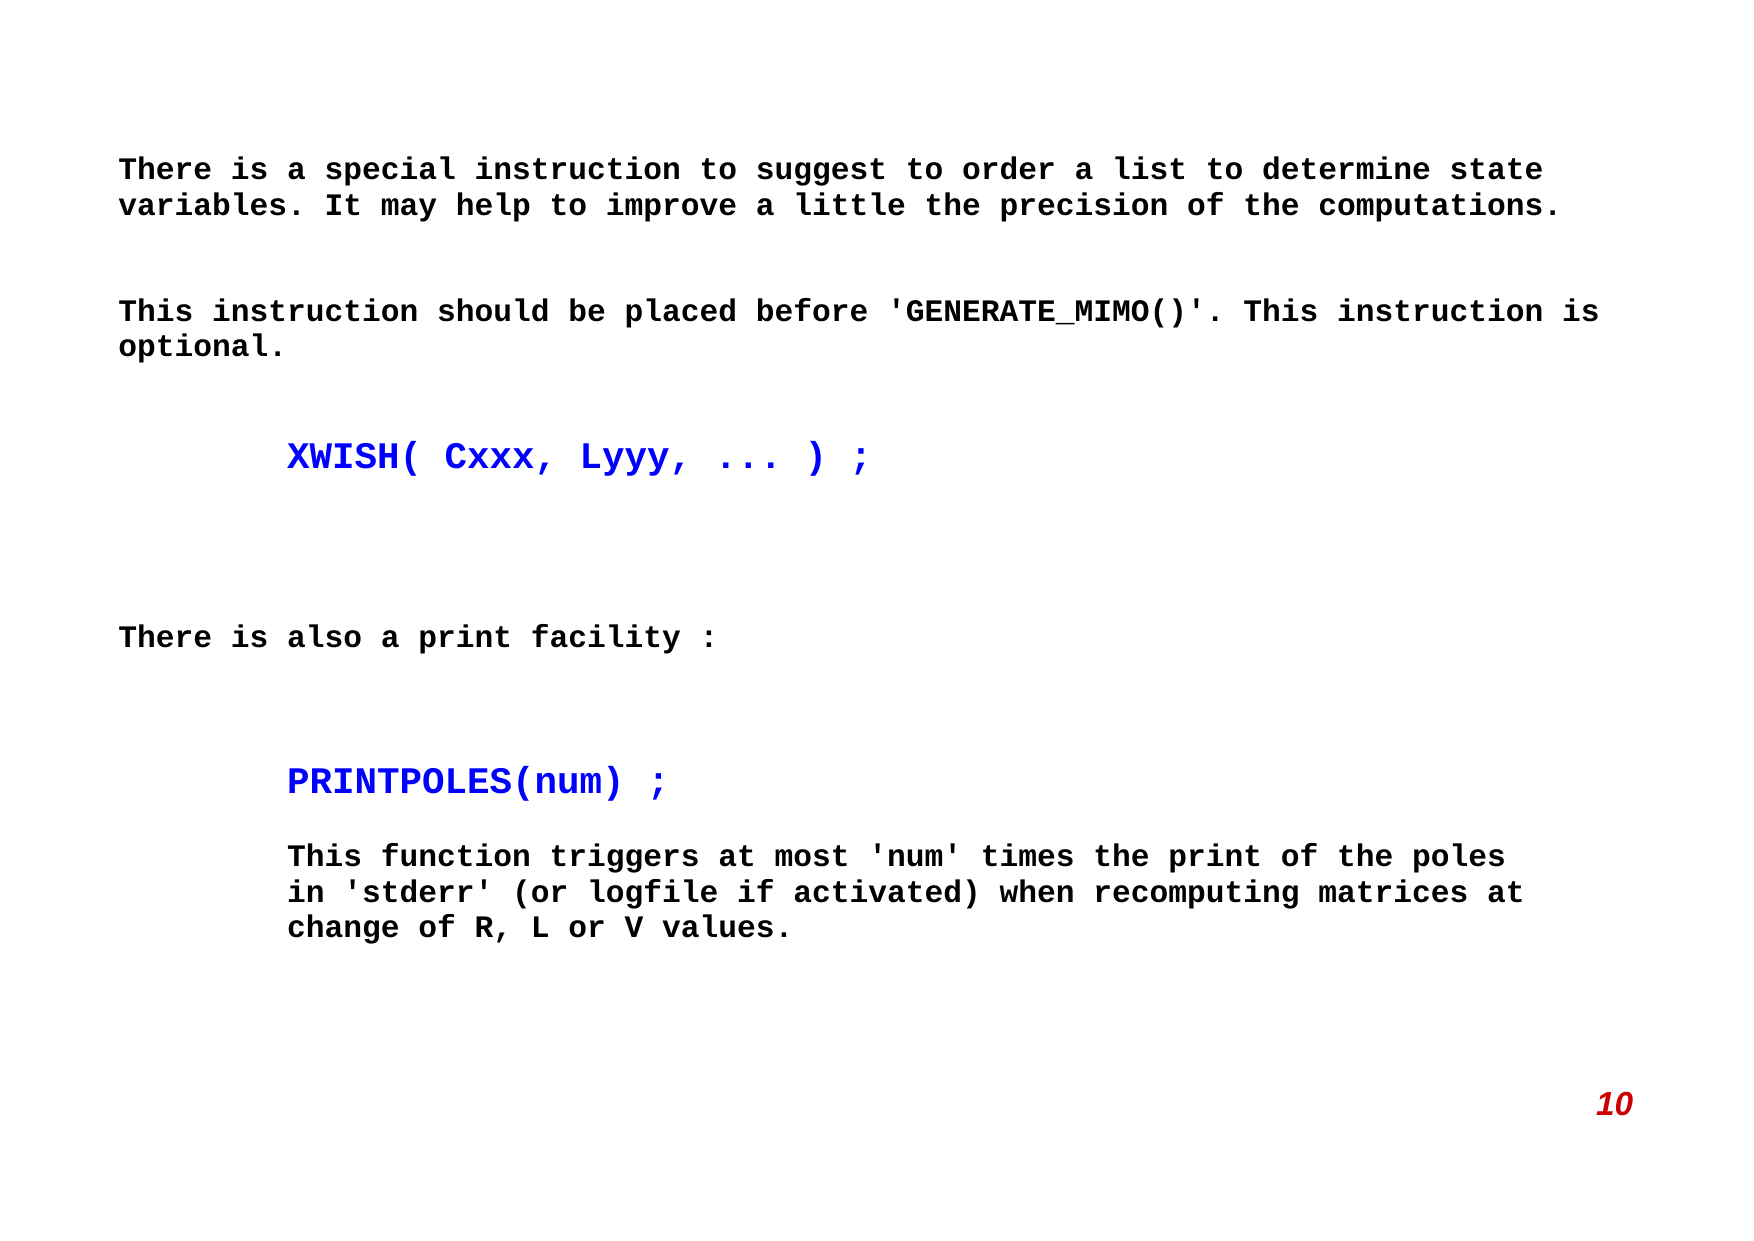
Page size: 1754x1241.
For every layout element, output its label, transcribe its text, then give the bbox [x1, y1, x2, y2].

text This instruction should be placed before 'GENERATE_MIMO()'. This instruction is optional. [118, 295, 1636, 366]
text There is a special instruction to suggest to order a list to determine state variables. It may help to improve a little the precision of the computations. [118, 153, 1636, 224]
text change of R, L or V values. [118, 911, 1636, 947]
text XWISH( Cxxx, Lyyy, ... ) ; [118, 437, 1636, 479]
text This function triggers at most 'num' times the print of the poles [118, 841, 1636, 876]
text PRINTPOLES(num) ; [118, 763, 1636, 805]
text in 'stderr' (or logfile if activated) when recomputing matrices at [118, 876, 1636, 911]
text There is also a print facility : [118, 621, 1636, 656]
